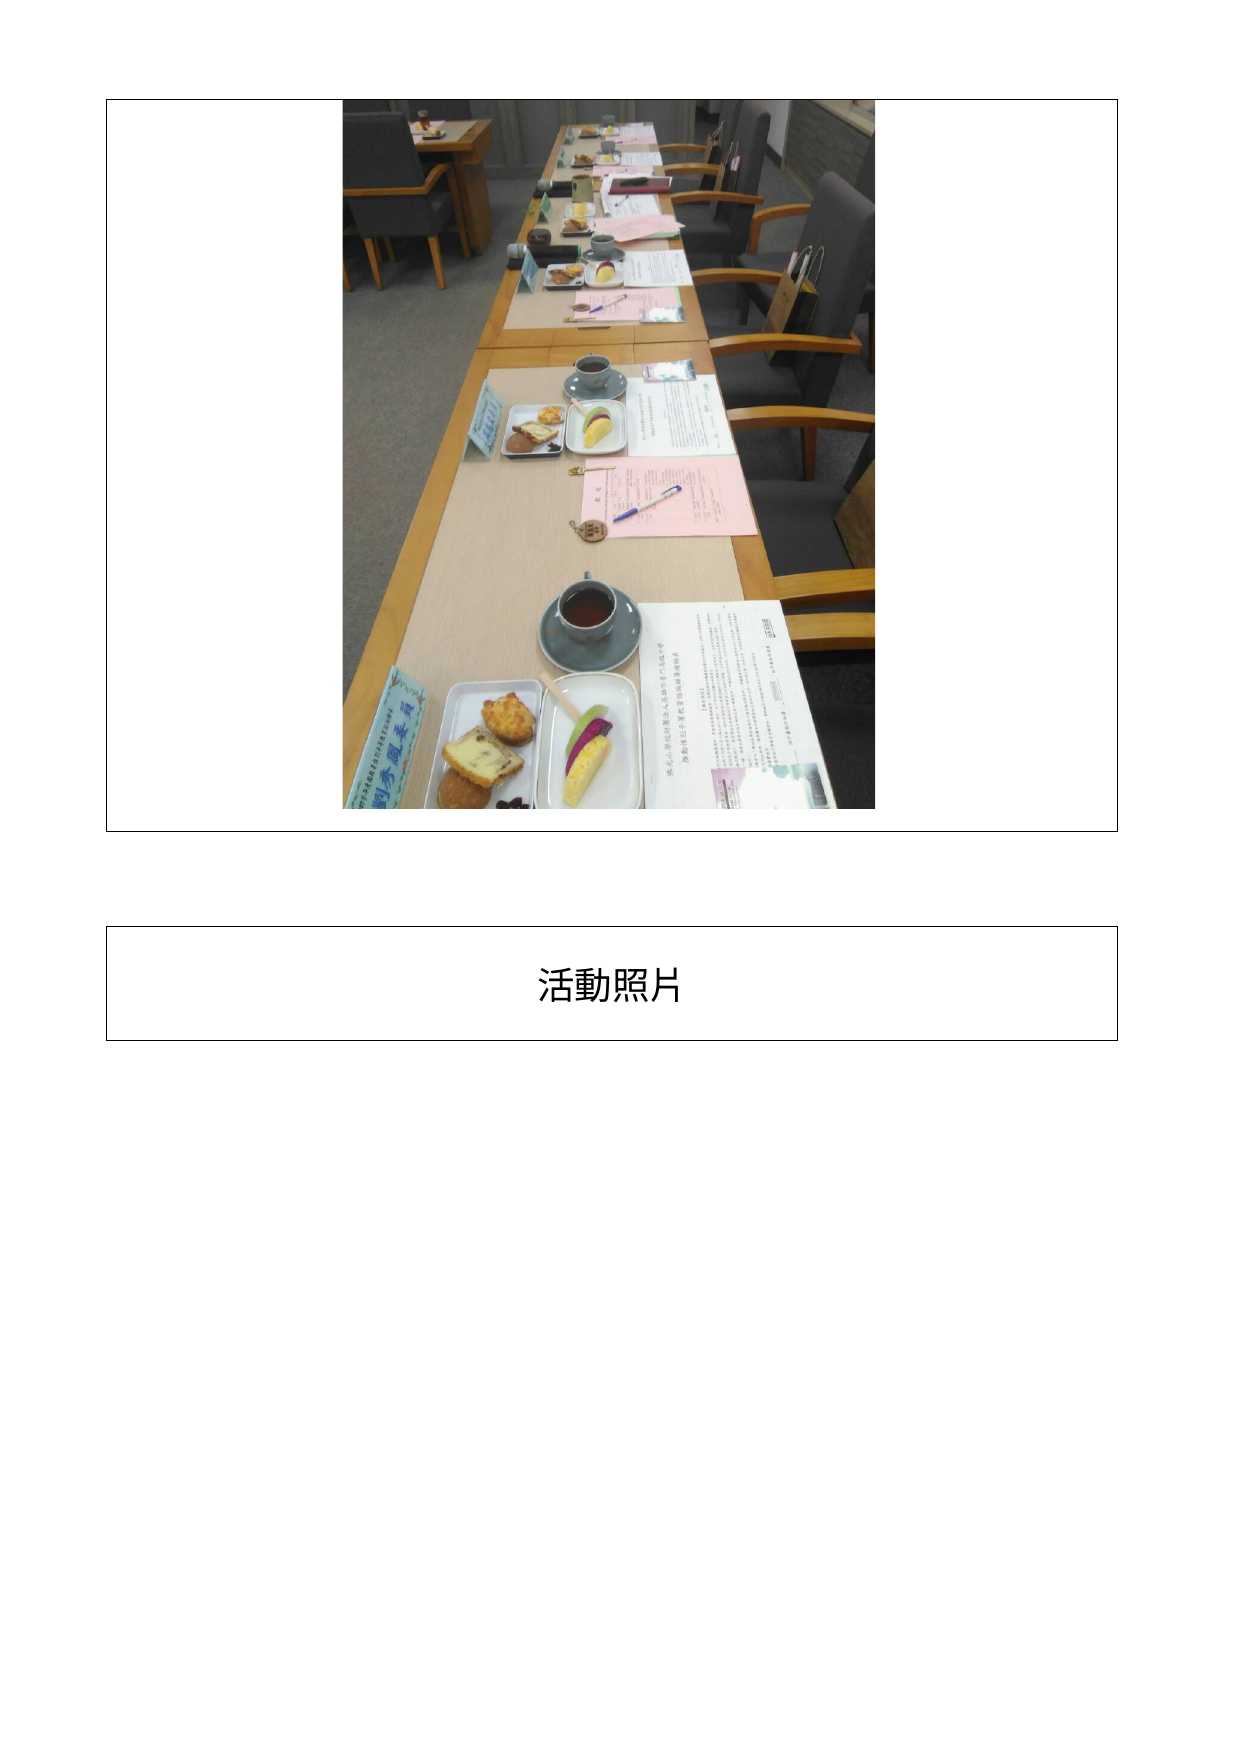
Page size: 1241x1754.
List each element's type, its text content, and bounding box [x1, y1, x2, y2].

table_cell [107, 100, 1117, 831]
table_header 活動照片 [107, 927, 1117, 1039]
picture [342, 100, 876, 809]
